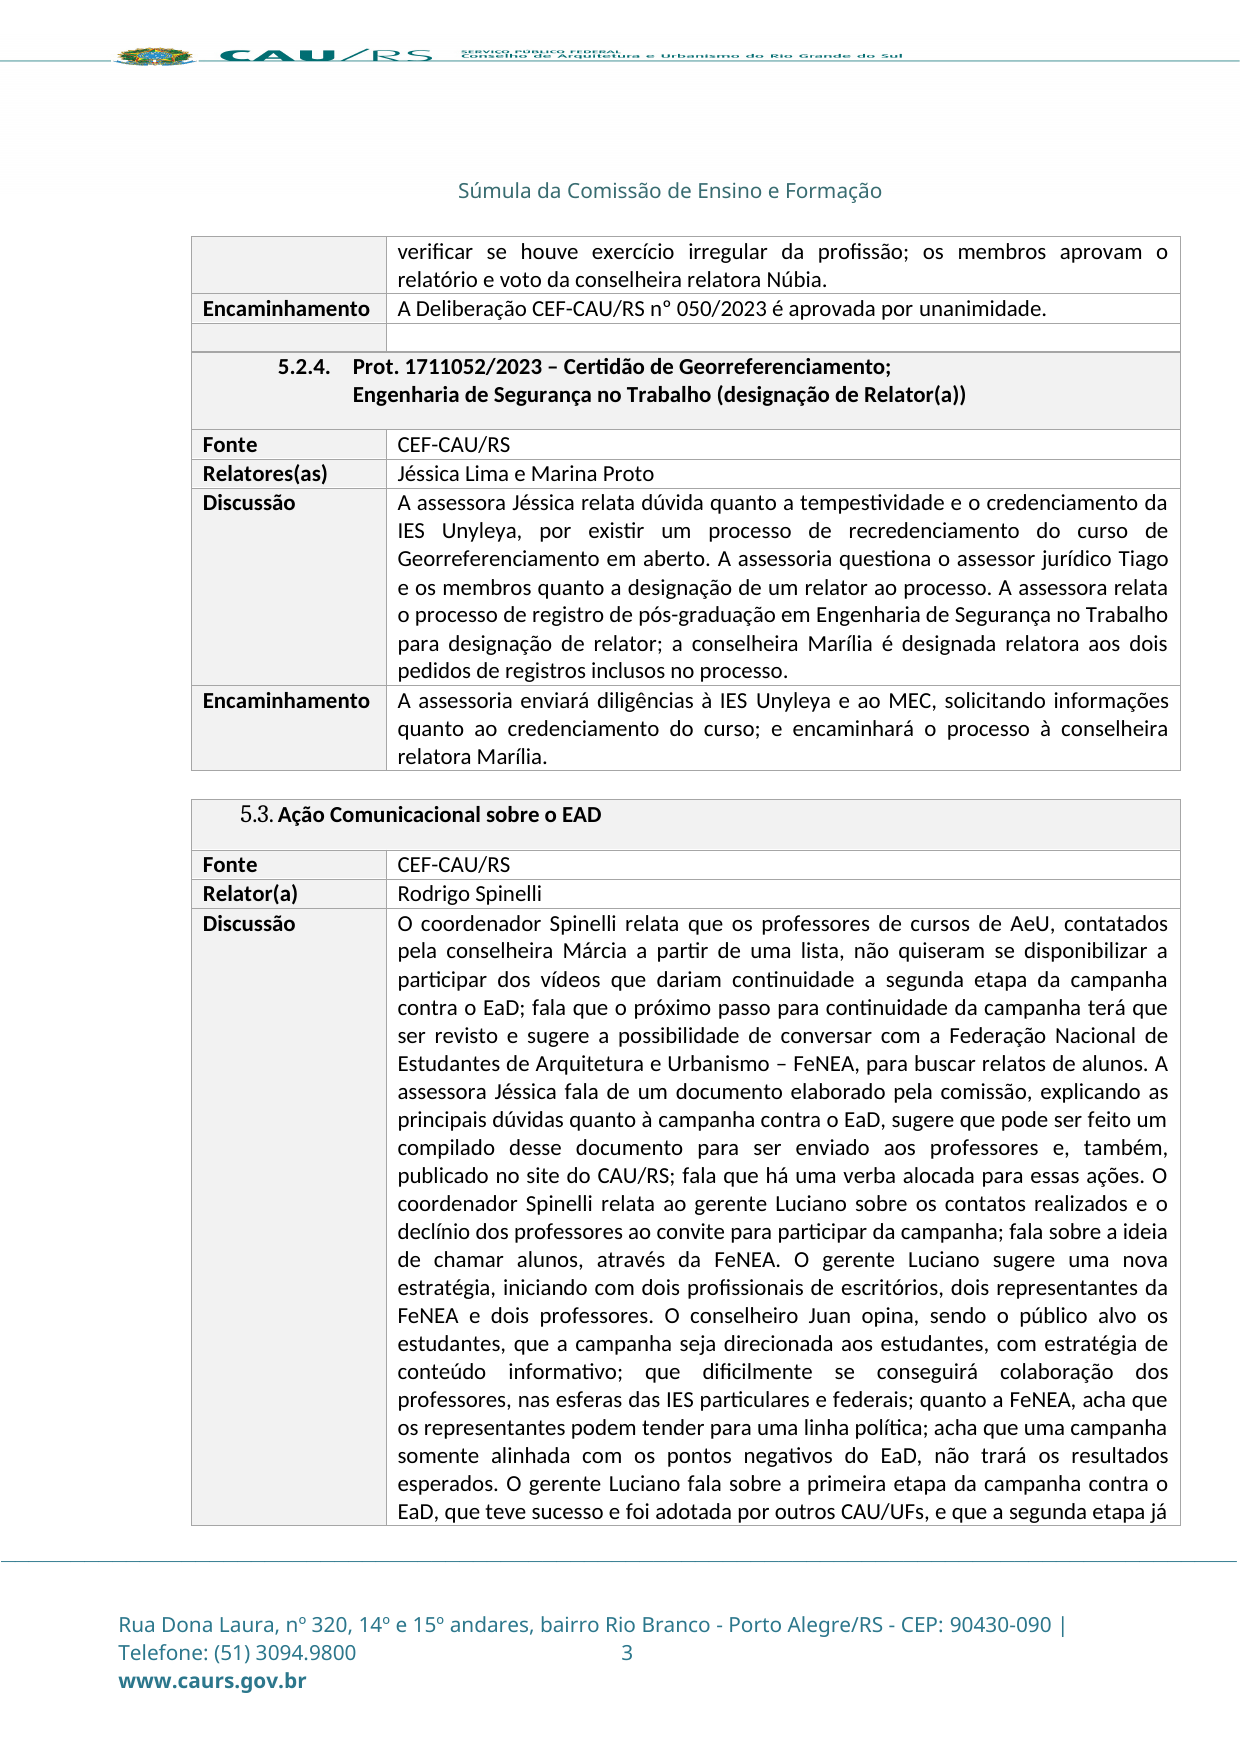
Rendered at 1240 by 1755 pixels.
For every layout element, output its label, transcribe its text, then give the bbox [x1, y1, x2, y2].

table_cell Jéssica Lima e Marina Proto [387, 460, 1180, 487]
table_cell Discussão [192, 909, 386, 1525]
table_cell Relatores(as) [192, 460, 386, 487]
table_cell O coordenador Spinelli relata que os professores de cursos de AeU, contatados pela conselheira Márcia a partir de uma lista, não quiseram se disponibilizar a participar dos vídeos que dariam continuidade a segunda etapa da campanha contra o EaD; fala que o próximo passo para continuidade da campanha terá que ser revisto e sugere a possibilidade de conversar com a Federação Nacional de Estudantes de Arquitetura e Urbanismo – FeNEA, para buscar relatos de alunos. A assessora Jéssica fala de um documento elaborado pela comissão, explicando as principais dúvidas quanto à campanha contra o EaD, sugere que pode ser feito um compilado desse documento para ser enviado aos professores e, também, publicado no site do CAU/RS; fala que há uma verba alocada para essas ações. O coordenador Spinelli relata ao gerente Luciano sobre os contatos realizados e o declínio dos professores ao convite para participar da campanha; fala sobre a ideia de chamar alunos, através da FeNEA. O gerente Luciano sugere uma nova estratégia, iniciando com dois profissionais de escritórios, dois representantes da FeNEA e dois professores. O conselheiro Juan opina, sendo o público alvo os estudantes, que a campanha seja direcionada aos estudantes, com estratégia de conteúdo informativo; que dificilmente se conseguirá colaboração dos professores, nas esferas das IES particulares e federais; quanto a FeNEA, acha que os representantes podem tender para uma linha política; acha que uma campanha somente alinhada com os pontos negativos do EaD, não trará os resultados esperados. O gerente Luciano fala sobre a primeira etapa da campanha contra o EaD, que teve sucesso e foi adotada por outros CAU/UFs, e que a segunda etapa já [387, 909, 1180, 1525]
table_cell A assessoria enviará diligências à IES Unyleya e ao MEC, solicitando informações quanto ao credenciamento do curso; e encaminhará o processo à conselheira relatora Marília. [387, 686, 1180, 770]
table_cell [191, 771, 1181, 799]
table_cell A assessora Jéssica relata dúvida quanto a tempestividade e o credenciamento da IES Unyleya, por existir um processo de recredenciamento do curso de Georreferenciamento em aberto. A assessoria questiona o assessor jurídico Tiago e os membros quanto a designação de um relator ao processo. A assessora relata o processo de registro de pós-graduação em Engenharia de Segurança no Trabalho para designação de relator; a conselheira Marília é designada relatora aos dois pedidos de registros inclusos no processo. [387, 489, 1180, 685]
table_cell Fonte [192, 851, 386, 878]
table_cell A Deliberação CEF-CAU/RS nº 050/2023 é aprovada por unanimidade. [387, 294, 1180, 322]
table_cell [387, 324, 1180, 351]
table_cell CEF-CAU/RS [387, 851, 1180, 878]
table_cell Encaminhamento [192, 686, 386, 770]
table_cell Prot. 1711052/2023 – Certidão de Georreferenciamento; Engenharia de Segurança no Trabalho (designação de Relator(a)) [192, 353, 1180, 429]
table_cell CEF-CAU/RS [387, 430, 1180, 458]
table_cell [192, 324, 386, 351]
table_cell Discussão [192, 489, 386, 685]
table_cell [192, 237, 386, 293]
table_cell verificar se houve exercício irregular da profissão; os membros aprovam o relatório e voto da conselheira relatora Núbia. [387, 237, 1180, 293]
table_cell Rodrigo Spinelli [387, 880, 1180, 908]
table_cell Relator(a) [192, 880, 386, 908]
table_cell Ação Comunicacional sobre o EAD [192, 800, 1180, 849]
table_cell Fonte [192, 430, 386, 458]
table_cell Encaminhamento [192, 294, 386, 322]
